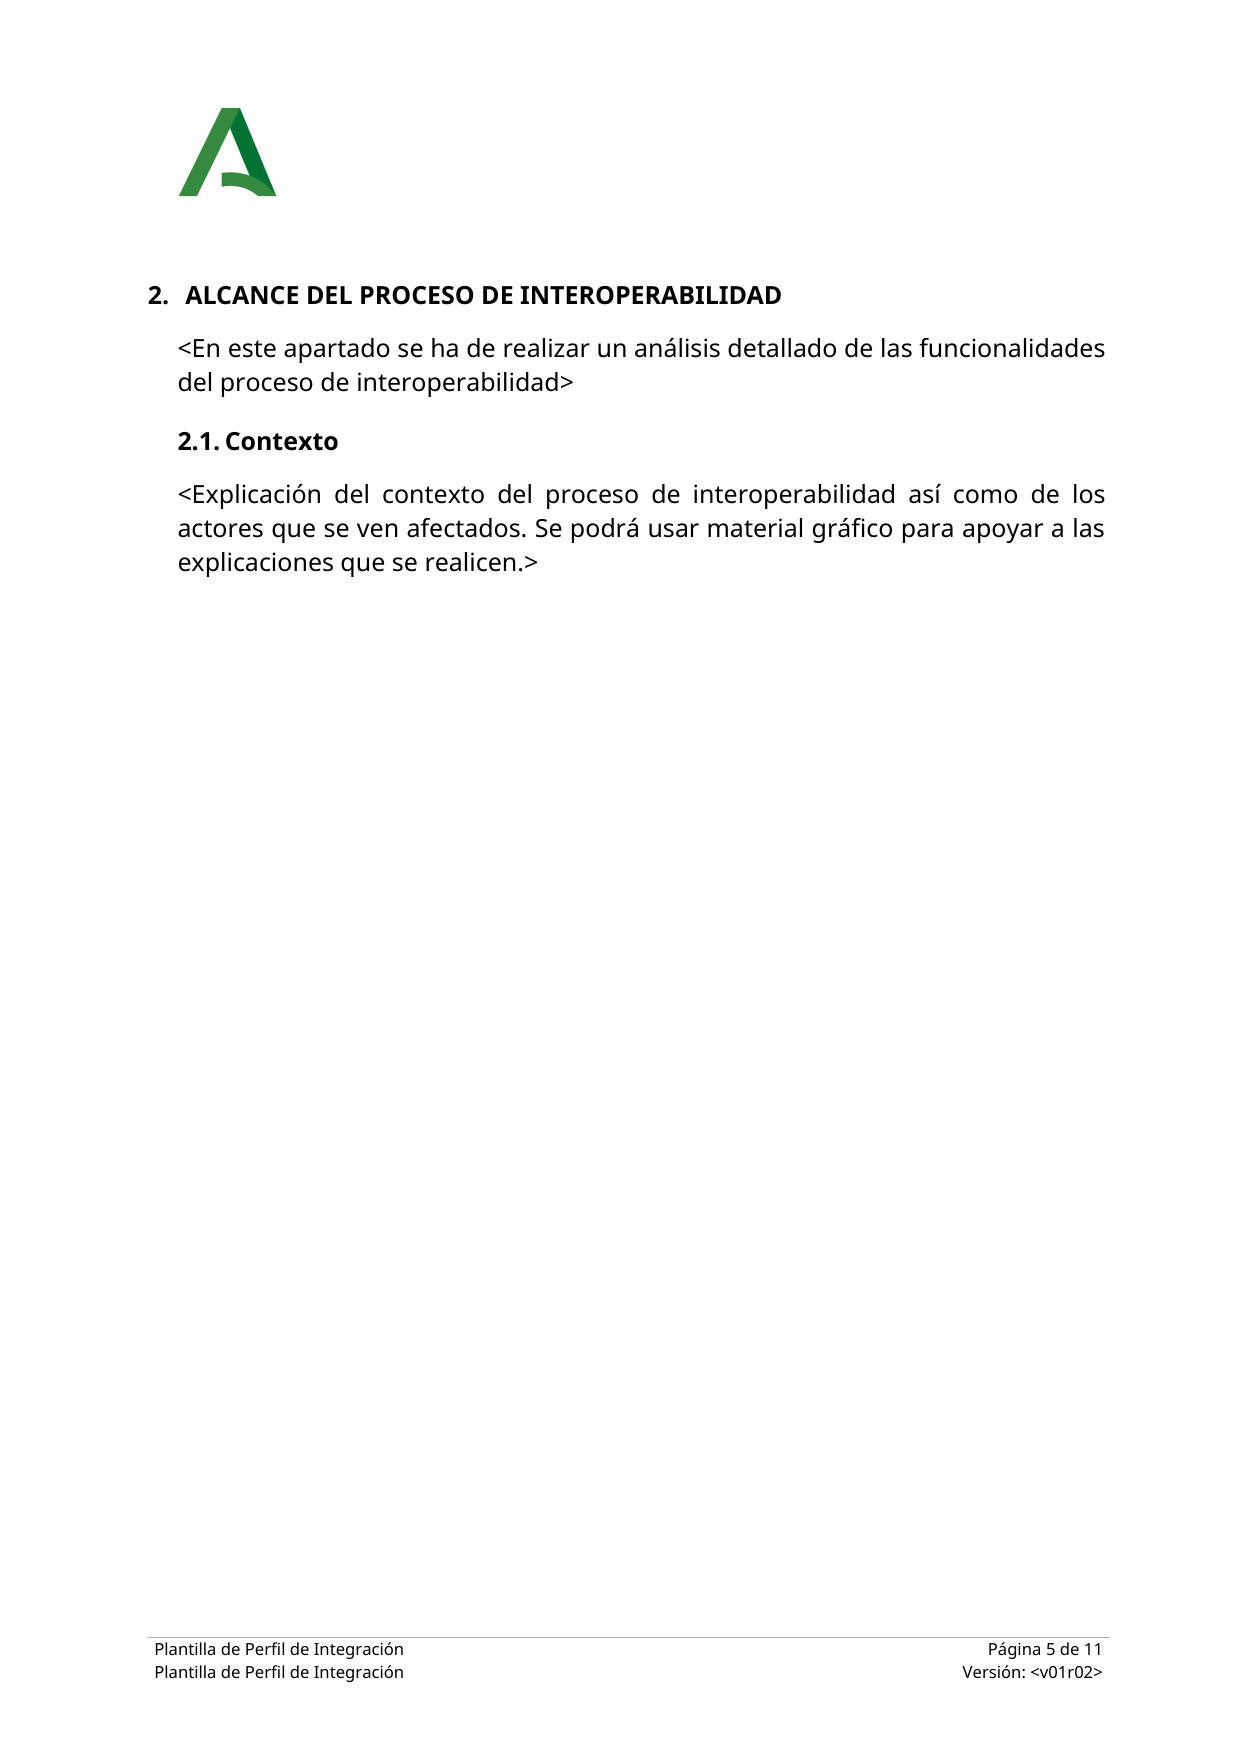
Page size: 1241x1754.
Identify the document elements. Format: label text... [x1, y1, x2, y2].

text <En este apartado se ha de realizar un análisis detallado de las funcionalidades del proceso de interoperabilidad> [177, 331, 1107, 399]
subtitle Alcance del proceso de interoperabilidad [148, 278, 1107, 312]
subtitle Contexto [177, 424, 1107, 458]
text <Explicación del contexto del proceso de interoperabilidad así como de los actores que se ven afectados. Se podrá usar material gráfico para apoyar a las explicaciones que se realicen.> [177, 477, 1107, 579]
picture [162, 95, 288, 209]
